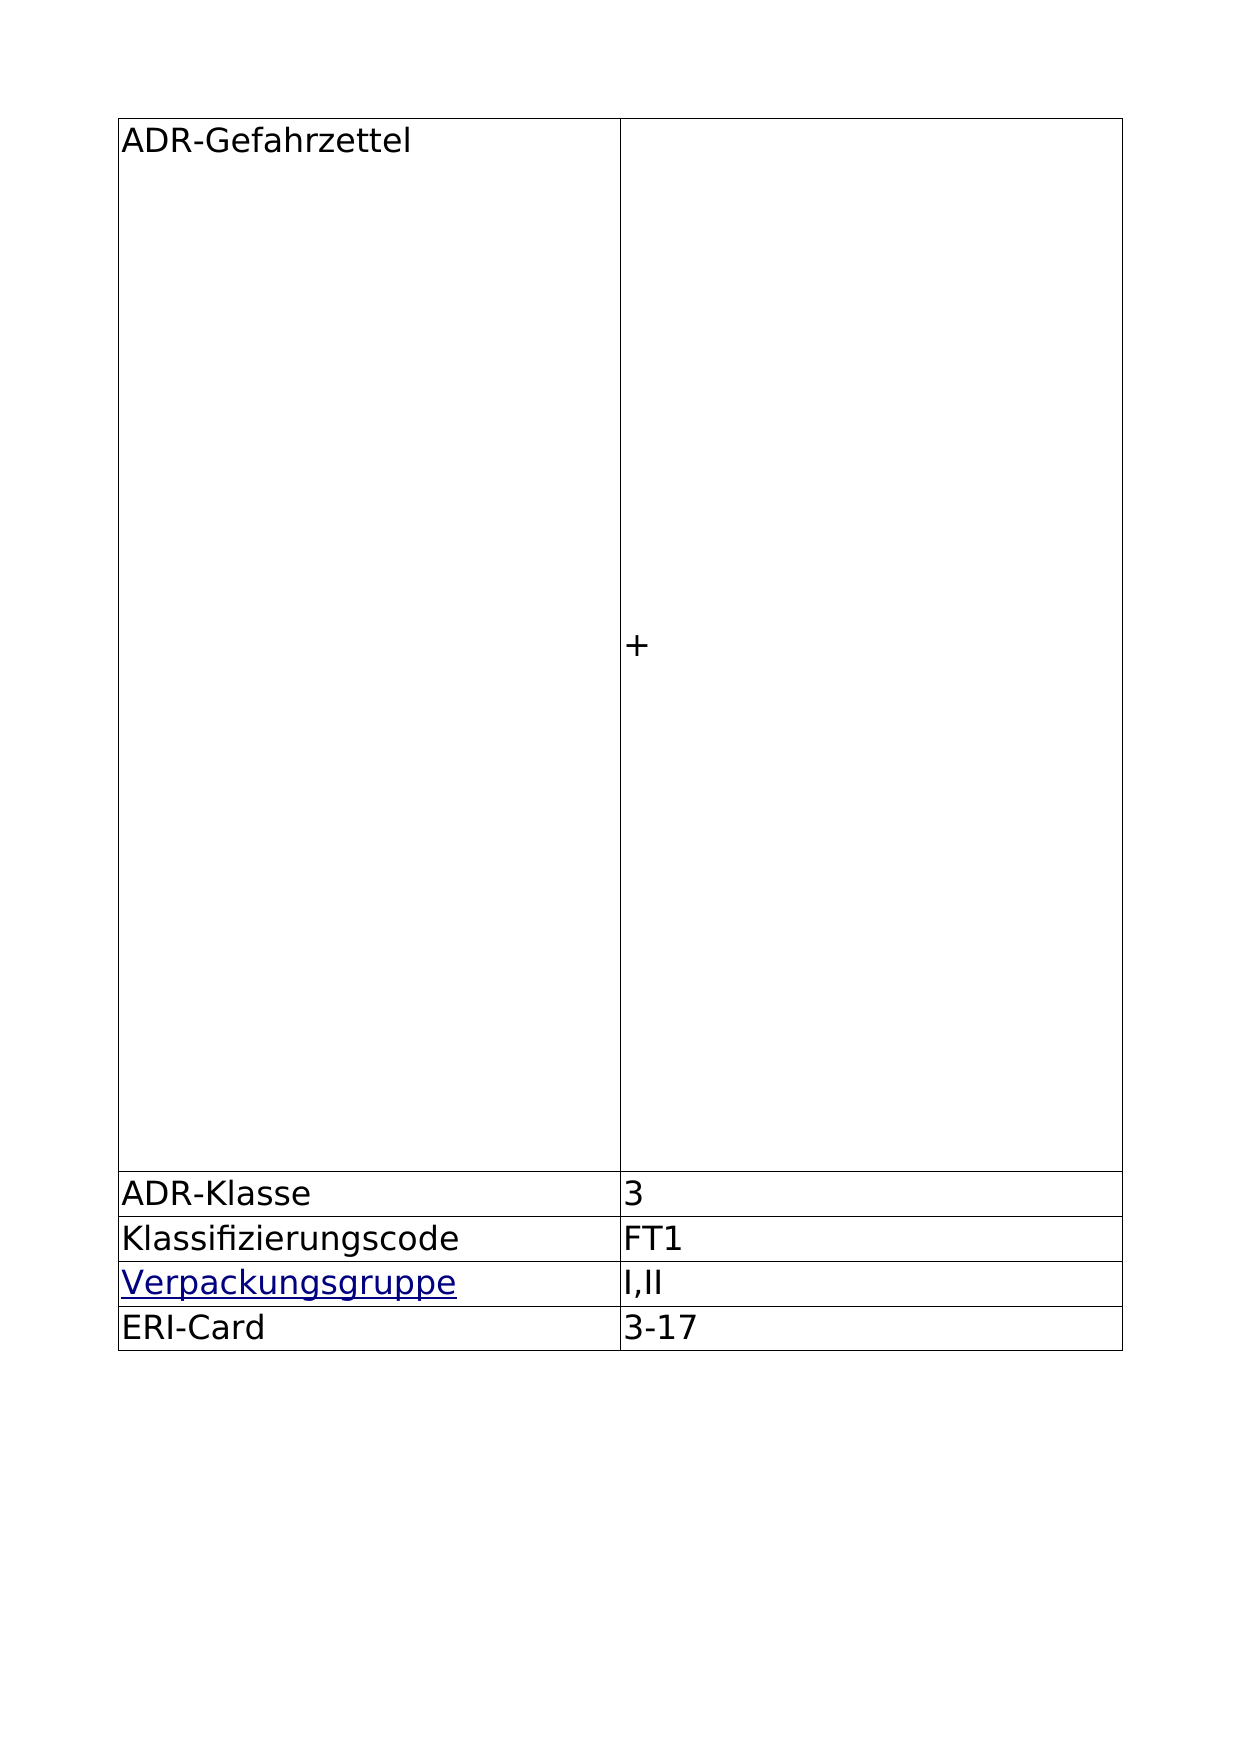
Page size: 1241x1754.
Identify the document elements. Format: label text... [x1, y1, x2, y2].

table_cell FT1 [621, 1217, 1122, 1261]
table_cell I,II [621, 1262, 1122, 1306]
table_cell Klassifizierungscode [119, 1217, 620, 1261]
table_cell + [621, 119, 1122, 1171]
table_cell Verpackungsgruppe [119, 1262, 620, 1306]
table_cell 3-17 [621, 1307, 1122, 1350]
table_cell ERI-Card [119, 1307, 620, 1350]
table_cell 3 [621, 1172, 1122, 1216]
table_cell ADR-Gefahrzettel [119, 119, 620, 1171]
table_cell ADR-Klasse [119, 1172, 620, 1216]
